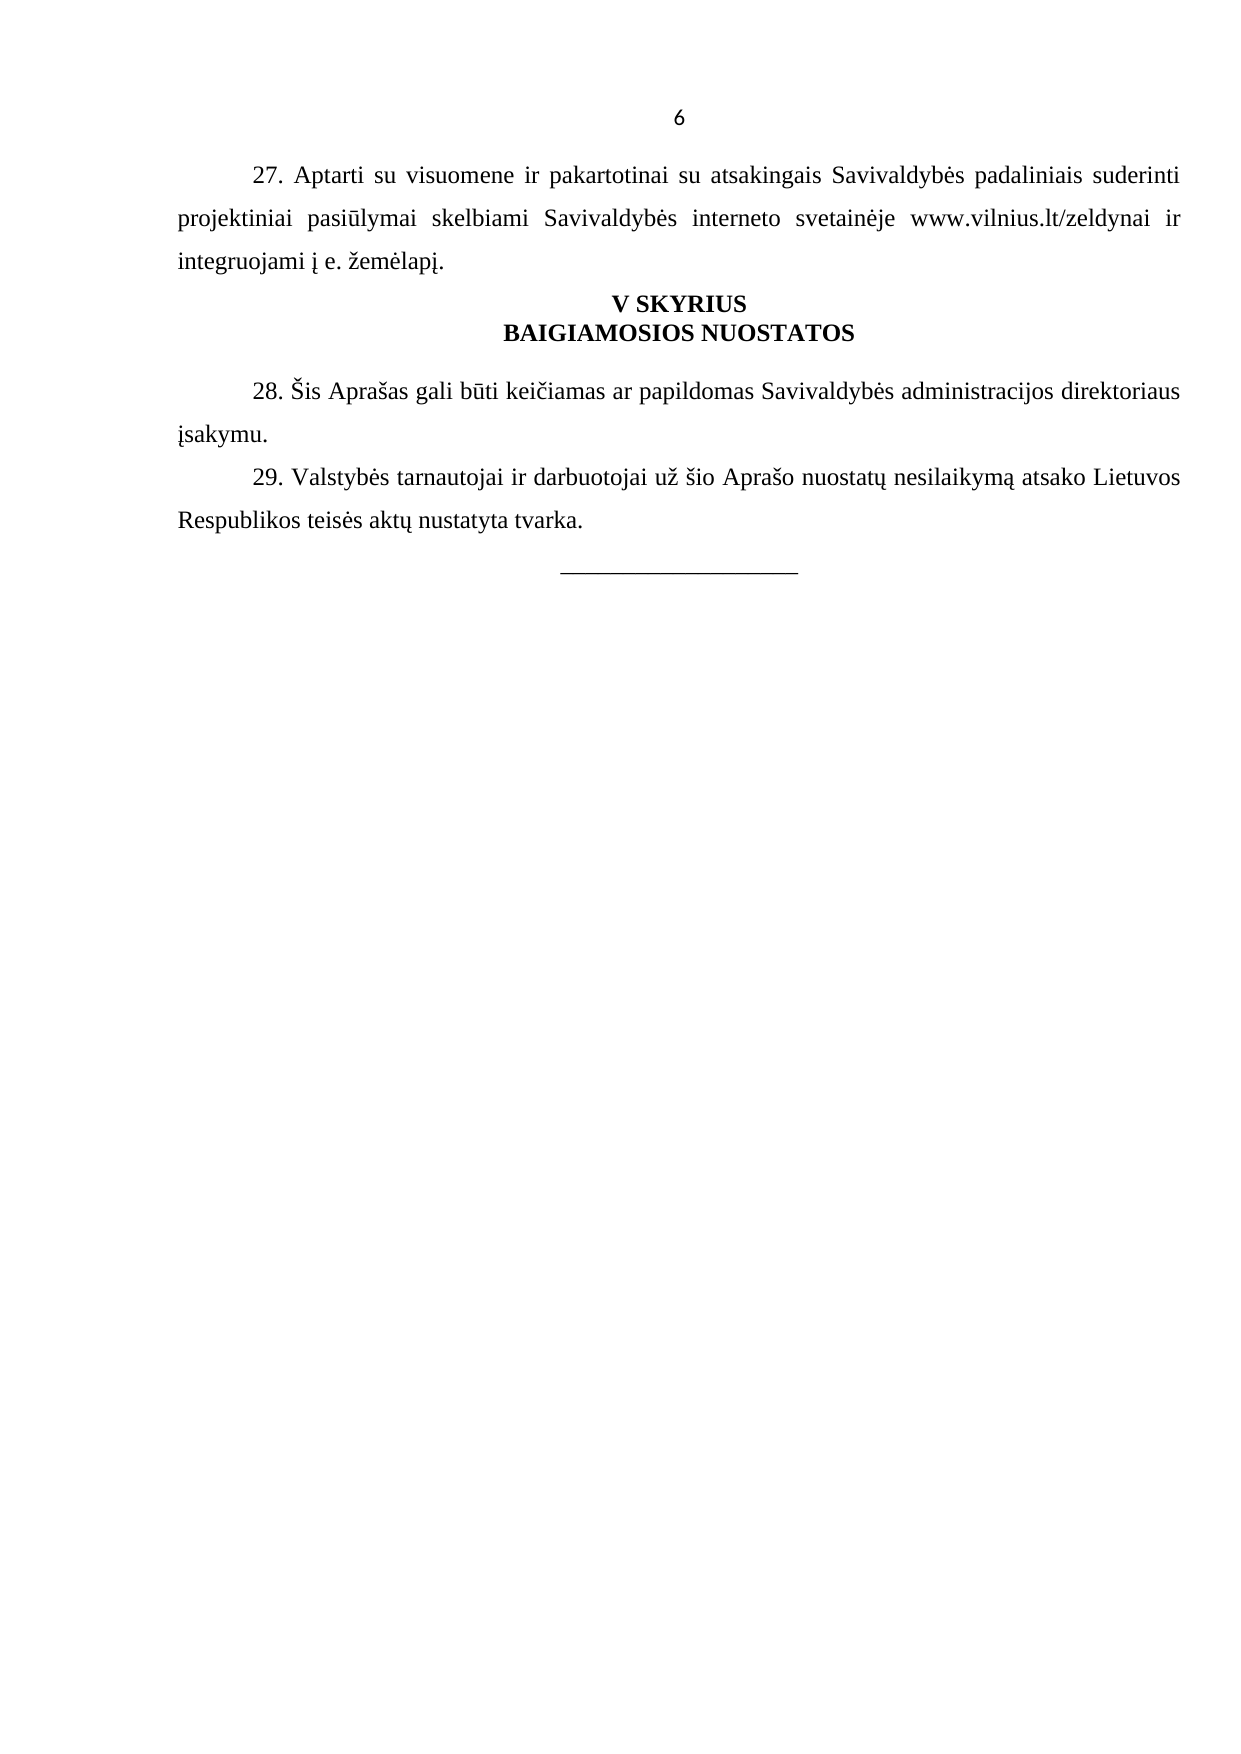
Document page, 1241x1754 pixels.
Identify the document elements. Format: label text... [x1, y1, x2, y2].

text V SKYRIUS [177, 289, 1181, 318]
text 28. Šis Aprašas gali būti keičiamas ar papildomas Savivaldybės administracijos direktoriaus įsakymu. [177, 376, 1181, 448]
text BAIGIAMOSIOS NUOSTATOS [177, 318, 1181, 347]
text 27. Aptarti su visuomene ir pakartotinai su atsakingais Savivaldybės padaliniais suderinti projektiniai pasiūlymai skelbiami Savivaldybės interneto svetainėje www.vilnius.lt/zeldynai ir integruojami į e. žemėlapį. [177, 160, 1181, 275]
text ___________________ [177, 548, 1181, 577]
text 29. Valstybės tarnautojai ir darbuotojai už šio Aprašo nuostatų nesilaikymą atsako Lietuvos Respublikos teisės aktų nustatyta tvarka. [177, 462, 1181, 534]
